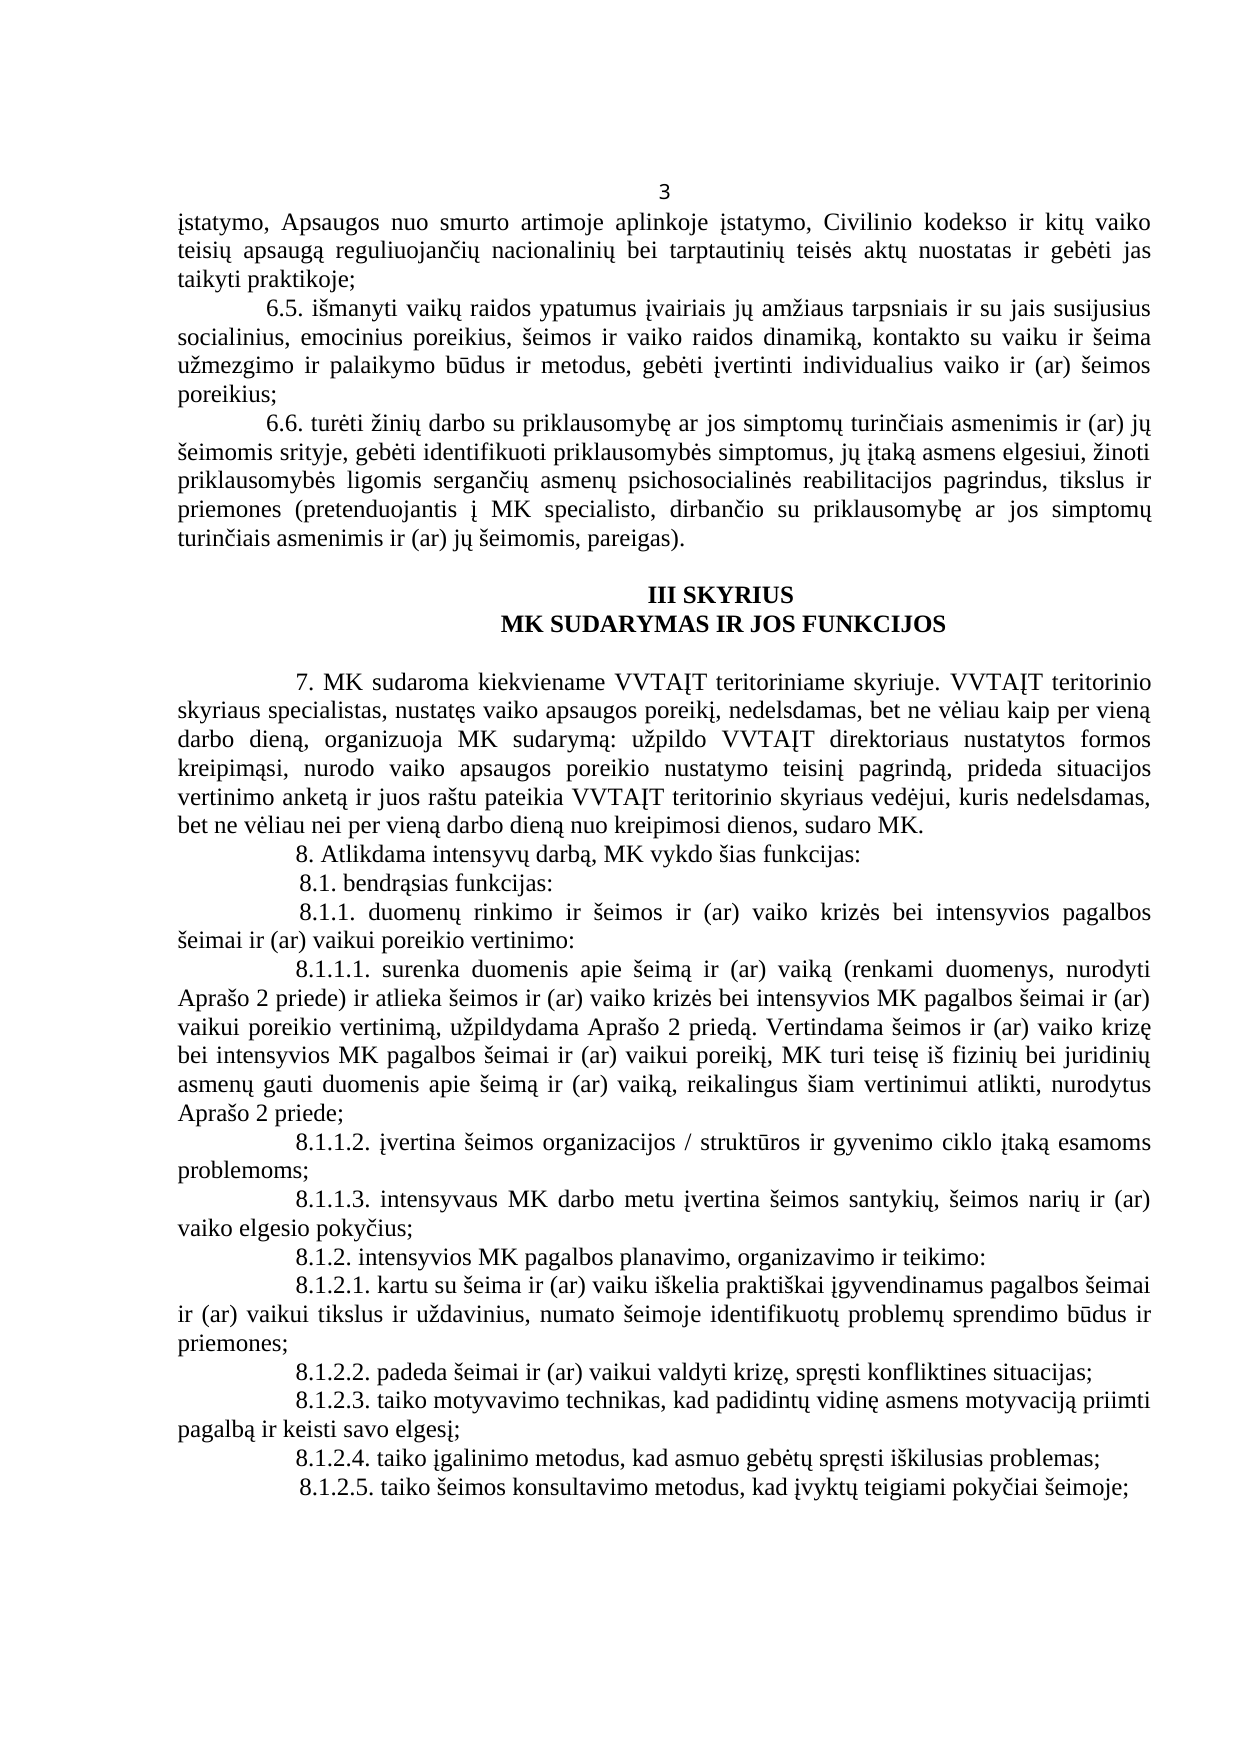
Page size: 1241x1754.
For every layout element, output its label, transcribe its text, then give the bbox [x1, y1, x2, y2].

text 8.1.1.3. intensyvaus MK darbo metu įvertina šeimos santykių, šeimos narių ir (ar) vaiko elgesio pokyčius; [177, 1184, 1152, 1242]
text įstatymo, Apsaugos nuo smurto artimoje aplinkoje įstatymo, Civilinio kodekso ir kitų vaiko teisių apsaugą reguliuojančių nacionalinių bei tarptautinių teisės aktų nuostatas ir gebėti jas taikyti praktikoje; [177, 207, 1152, 293]
text 8.1.1.2. įvertina šeimos organizacijos / struktūros ir gyvenimo ciklo įtaką esamoms problemoms; [177, 1127, 1152, 1184]
text 7. MK sudaroma kiekviename VVTAĮT teritoriniame skyriuje. VVTAĮT teritorinio skyriaus specialistas, nustatęs vaiko apsaugos poreikį, nedelsdamas, bet ne vėliau kaip per vieną darbo dieną, organizuoja MK sudarymą: užpildo VVTAĮT direktoriaus nustatytos formos kreipimąsi, nurodo vaiko apsaugos poreikio nustatymo teisinį pagrindą, prideda situacijos vertinimo anketą ir juos raštu pateikia VVTAĮT teritorinio skyriaus vedėjui, kuris nedelsdamas, bet ne vėliau nei per vieną darbo dieną nuo kreipimosi dienos, sudaro MK. [177, 667, 1152, 839]
text 6.6. turėti žinių darbo su priklausomybę ar jos simptomų turinčiais asmenimis ir (ar) jų šeimomis srityje, gebėti identifikuoti priklausomybės simptomus, jų įtaką asmens elgesiui, žinoti priklausomybės ligomis sergančių asmenų psichosocialinės reabilitacijos pagrindus, tikslus ir priemones (pretenduojantis į MK specialisto, dirbančio su priklausomybę ar jos simptomų turinčiais asmenimis ir (ar) jų šeimomis, pareigas). [177, 408, 1152, 552]
text 8.1.2. intensyvios MK pagalbos planavimo, organizavimo ir teikimo: [177, 1242, 1152, 1270]
text 8. Atlikdama intensyvų darbą, MK vykdo šias funkcijas: [177, 839, 1152, 868]
text 8.1.2.5. taiko šeimos konsultavimo metodus, kad įvyktų teigiami pokyčiai šeimoje; [177, 1472, 1152, 1500]
text MK SUDARYMAS IR JOS FUNKCIJOS [177, 609, 1152, 638]
text 8.1.1.1. surenka duomenis apie šeimą ir (ar) vaiką (renkami duomenys, nurodyti Aprašo 2 priede) ir atlieka šeimos ir (ar) vaiko krizės bei intensyvios MK pagalbos šeimai ir (ar) vaikui poreikio vertinimą, užpildydama Aprašo 2 priedą. Vertindama šeimos ir (ar) vaiko krizę bei intensyvios MK pagalbos šeimai ir (ar) vaikui poreikį, MK turi teisę iš fizinių bei juridinių asmenų gauti duomenis apie šeimą ir (ar) vaiką, reikalingus šiam vertinimui atlikti, nurodytus Aprašo 2 priede; [177, 954, 1152, 1127]
text 6.5. išmanyti vaikų raidos ypatumus įvairiais jų amžiaus tarpsniais ir su jais susijusius socialinius, emocinius poreikius, šeimos ir vaiko raidos dinamiką, kontakto su vaiku ir šeima užmezgimo ir palaikymo būdus ir metodus, gebėti įvertinti individualius vaiko ir (ar) šeimos poreikius; [177, 293, 1152, 408]
text 8.1.2.1. kartu su šeima ir (ar) vaiku iškelia praktiškai įgyvendinamus pagalbos šeimai ir (ar) vaikui tikslus ir uždavinius, numato šeimoje identifikuotų problemų sprendimo būdus ir priemones; [177, 1270, 1152, 1357]
text 8.1.2.4. taiko įgalinimo metodus, kad asmuo gebėtų spręsti iškilusias problemas; [177, 1443, 1152, 1472]
text 8.1. bendrąsias funkcijas: [299, 868, 1152, 897]
text III SKYRIUS [177, 580, 1152, 609]
text 8.1.2.3. taiko motyvavimo technikas, kad padidintų vidinę asmens motyvaciją priimti pagalbą ir keisti savo elgesį; [177, 1385, 1152, 1443]
text 8.1.1. duomenų rinkimo ir šeimos ir (ar) vaiko krizės bei intensyvios pagalbos šeimai ir (ar) vaikui poreikio vertinimo: [177, 897, 1152, 954]
text 8.1.2.2. padeda šeimai ir (ar) vaikui valdyti krizę, spręsti konfliktines situacijas; [177, 1357, 1152, 1385]
